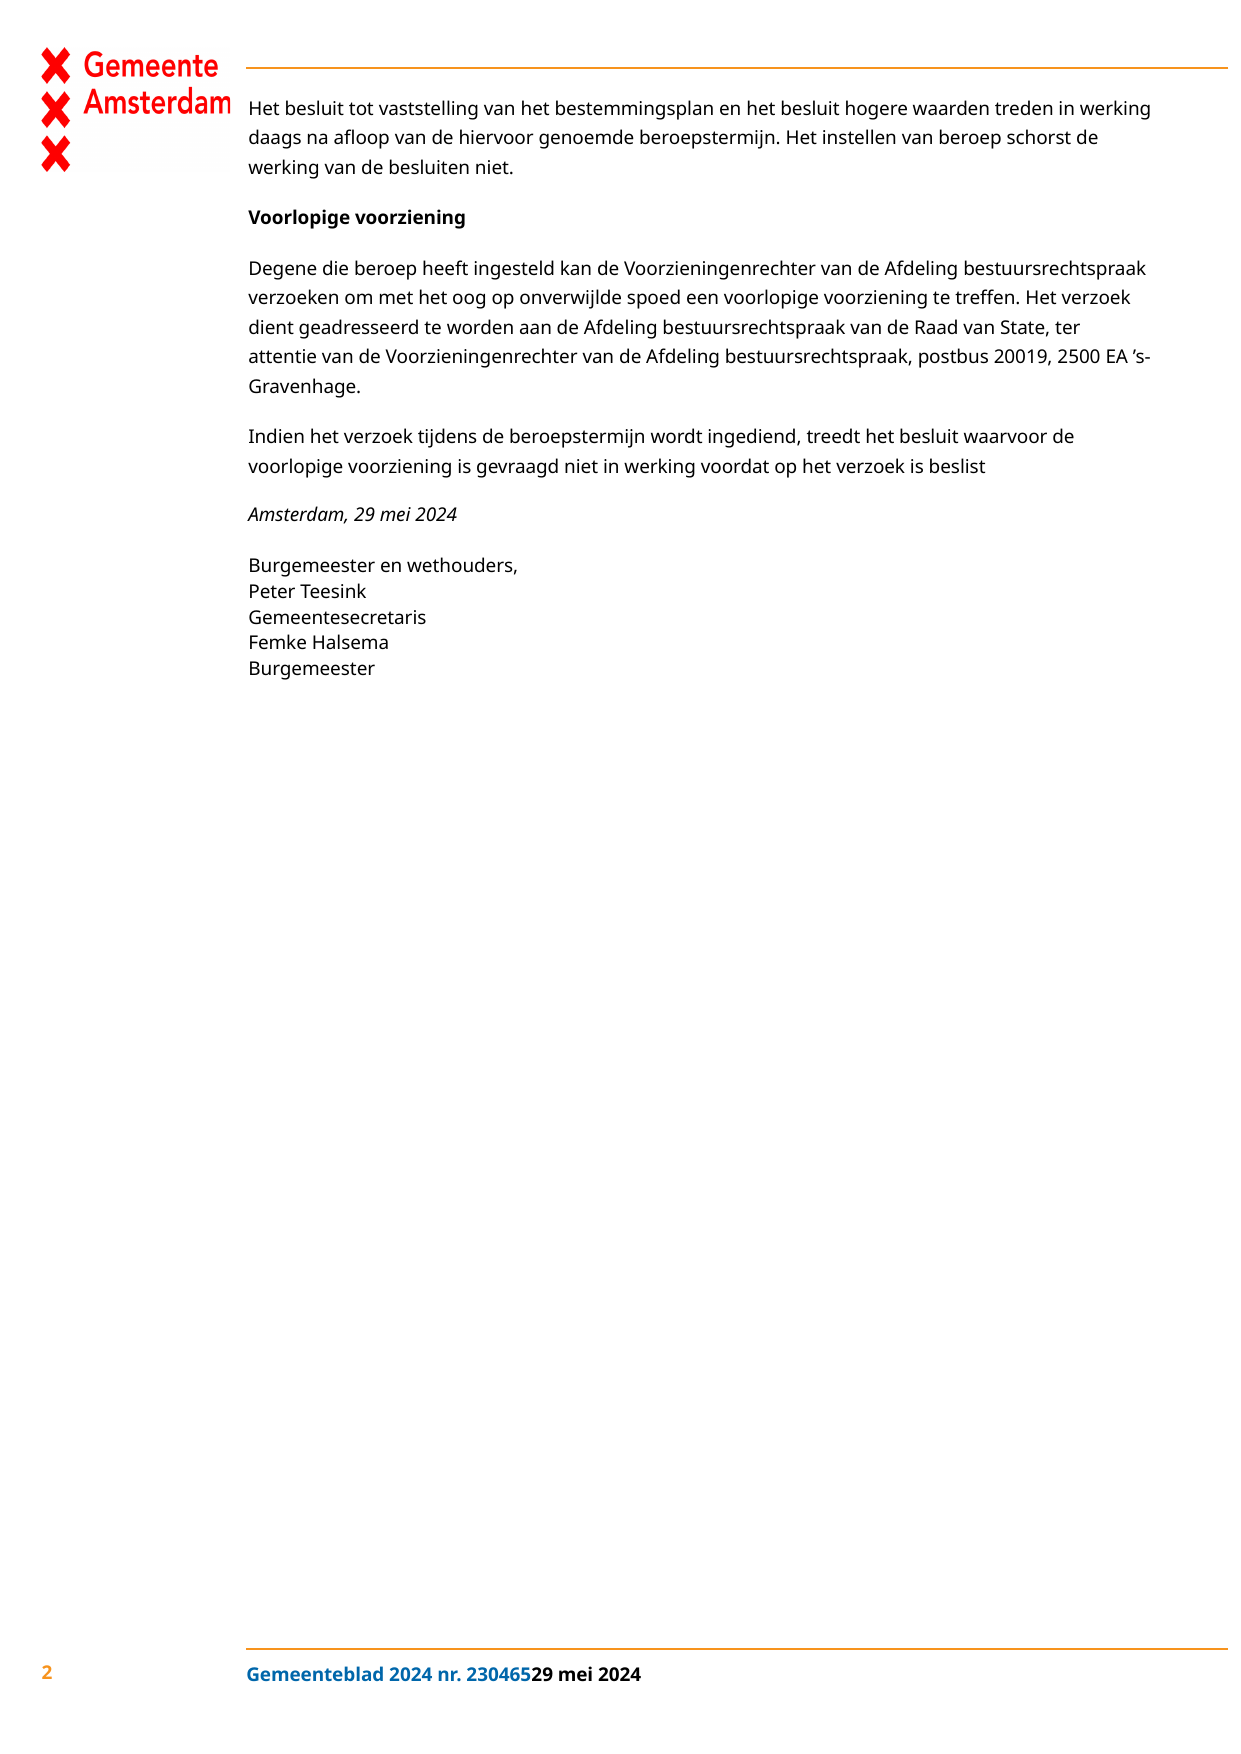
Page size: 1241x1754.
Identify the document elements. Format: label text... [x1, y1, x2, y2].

picture [41, 47, 231, 172]
text Degene die beroep heeft ingesteld kan de Voorzieningenrechter van de Afdeling bestuursrechtspraak verzoeken om met het oog op onverwijlde spoed een voorlopige voorziening te treffen. Het verzoek dient geadresseerd te worden aan de Afdeling bestuursrechtspraak van de Raad van State, ter attentie van de Voorzieningenrechter van de Afdeling bestuursrechtspraak, postbus 20019, 2500 EA ’s-Gravenhage. [248, 255, 1152, 399]
text Amsterdam, 29 mei 2024 [248, 501, 1152, 527]
text Burgemeester en wethouders, [248, 552, 1152, 578]
text Indien het verzoek tijdens de beroepstermijn wordt ingediend, treedt het besluit waarvoor de voorlopige voorziening is gevraagd niet in werking voordat op het verzoek is beslist [248, 423, 1152, 479]
text Het besluit tot vaststelling van het bestemmingsplan en het besluit hogere waarden treden in werking daags na afloop van de hiervoor genoemde beroepstermijn. Het instellen van beroep schorst de werking van de besluiten niet. [248, 95, 1152, 180]
text Burgemeester [248, 655, 1152, 681]
text Peter Teesink [248, 578, 1152, 604]
text Voorlopige voorziening [248, 204, 1152, 230]
text Gemeentesecretaris [248, 604, 1152, 629]
text Femke Halsema [248, 629, 1152, 655]
